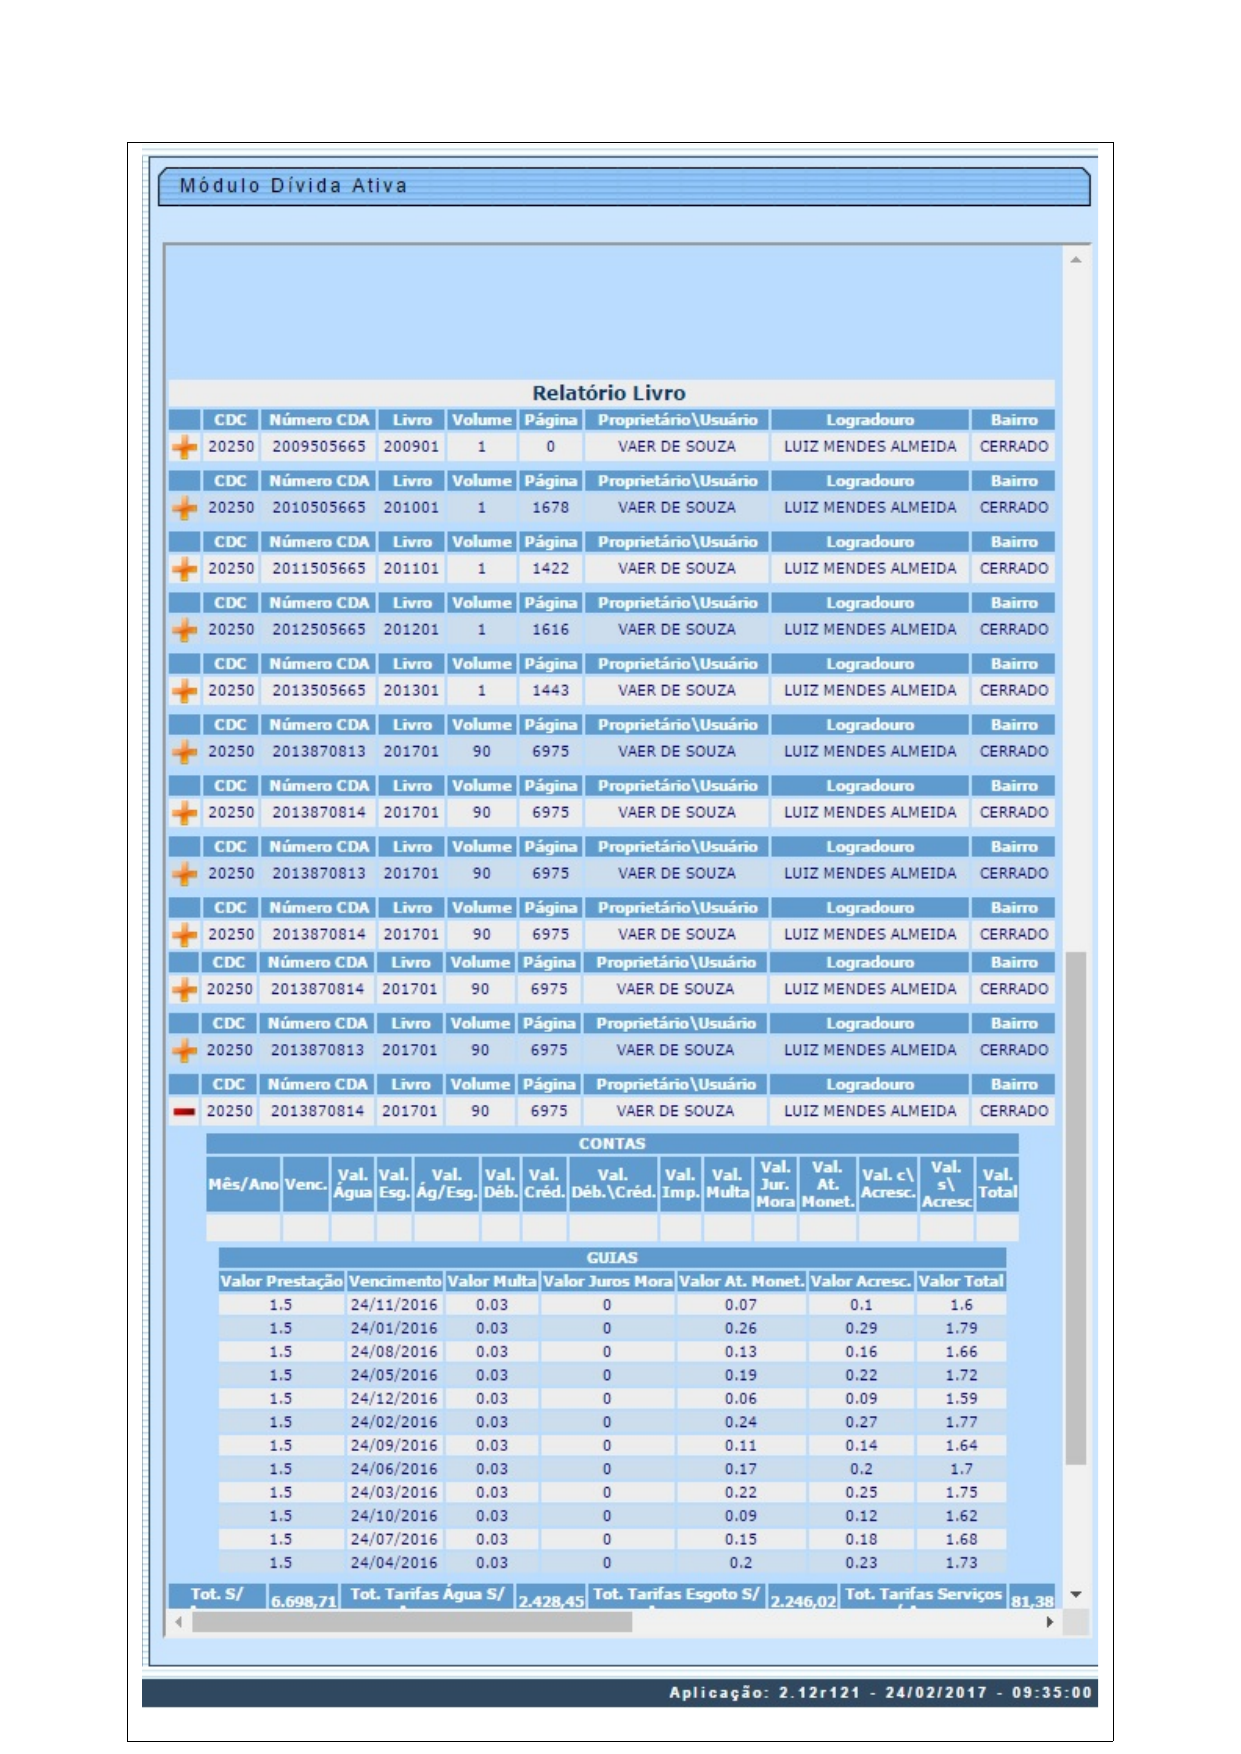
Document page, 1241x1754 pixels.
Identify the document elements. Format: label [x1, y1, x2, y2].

picture [142, 144, 1099, 1709]
table_header [128, 143, 1113, 1741]
